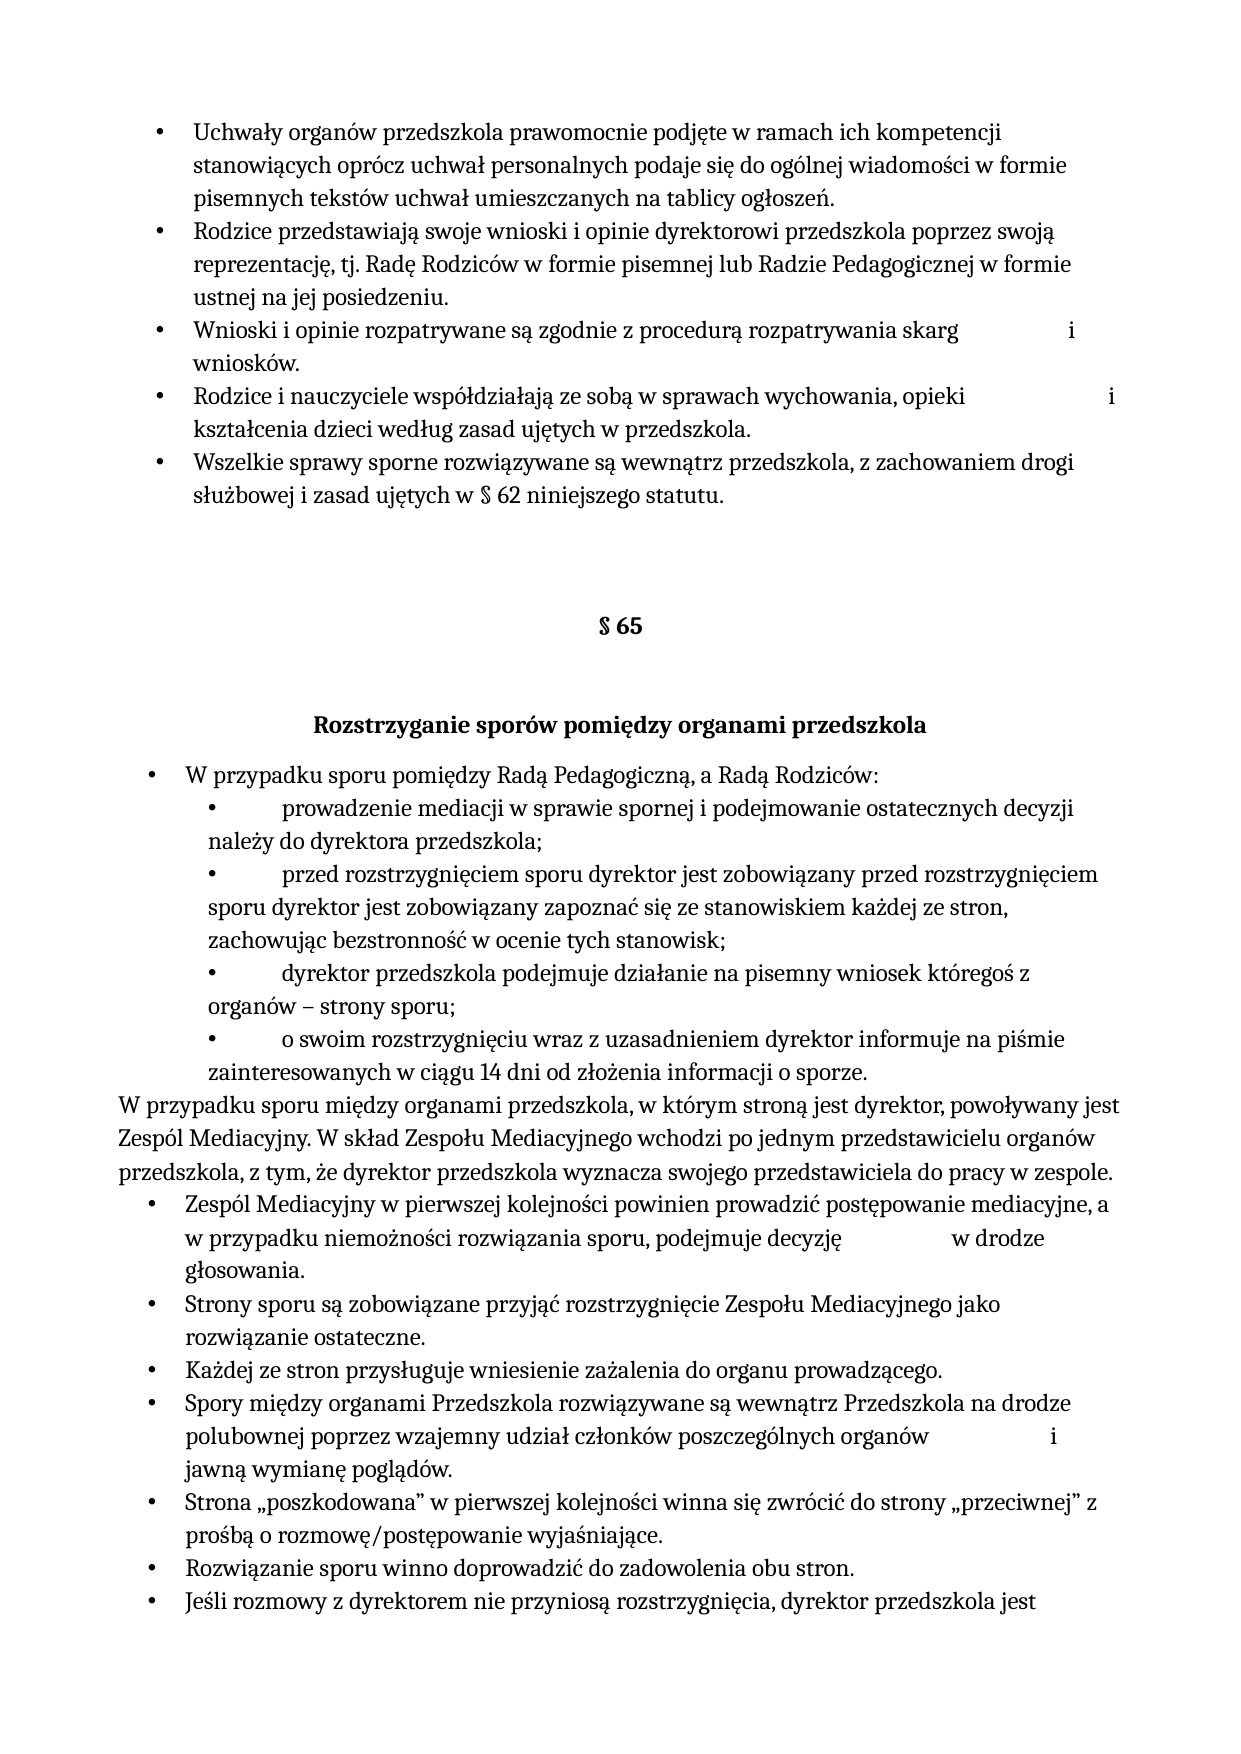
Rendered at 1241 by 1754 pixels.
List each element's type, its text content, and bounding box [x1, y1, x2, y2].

list prowadzenie mediacji w sprawie spornej i podejmowanie ostatecznych decyzji należy do dyrektora przedszkola; [208, 794, 1122, 856]
list przed rozstrzygnięciem sporu dyrektor jest zobowiązany przed rozstrzygnięciem sporu dyrektor jest zobowiązany zapoznać się ze stanowiskiem każdej ze stron, zachowując bezstronność w ocenie tych stanowisk; [208, 860, 1122, 955]
text Rozstrzyganie sporów pomiędzy organami przedszkola [118, 711, 1122, 740]
list W przypadku sporu pomiędzy Radą Pedagogiczną, a Radą Rodziców: [148, 761, 1122, 790]
text W przypadku sporu między organami przedszkola, w którym stroną jest dyrektor, powoływany jest Zespól Mediacyjny. W skład Zespołu Mediacyjnego wchodzi po jednym przedstawicielu organów przedszkola, z tym, że dyrektor przedszkola wyznacza swojego przedstawiciela do pracy w zespole. [118, 1091, 1122, 1186]
text § 65 [118, 612, 1122, 641]
list Zespól Mediacyjny w pierwszej kolejności powinien prowadzić postępowanie mediacyjne, a w przypadku niemożności rozwiązania sporu, podejmuje decyzję w drodze głosowania. [148, 1190, 1122, 1285]
list Rozwiązanie sporu winno doprowadzić do zadowolenia obu stron. [148, 1554, 1122, 1582]
list Wnioski i opinie rozpatrywane są zgodnie z procedurą rozpatrywania skarg i wniosków. [156, 316, 1122, 378]
list Spory między organami Przedszkola rozwiązywane są wewnątrz Przedszkola na drodze polubownej poprzez wzajemny udział członków poszczególnych organów i jawną wymianę poglądów. [148, 1388, 1122, 1483]
list Strony sporu są zobowiązane przyjąć rozstrzygnięcie Zespołu Mediacyjnego jako rozwiązanie ostateczne. [148, 1289, 1122, 1351]
list Wszelkie sprawy sporne rozwiązywane są wewnątrz przedszkola, z zachowaniem drogi służbowej i zasad ujętych w § 62 niniejszego statutu. [156, 448, 1122, 510]
list Rodzice przedstawiają swoje wnioski i opinie dyrektorowi przedszkola poprzez swoją reprezentację, tj. Radę Rodziców w formie pisemnej lub Radzie Pedagogicznej w formie ustnej na jej posiedzeniu. [156, 217, 1122, 312]
list o swoim rozstrzygnięciu wraz z uzasadnieniem dyrektor informuje na piśmie zainteresowanych w ciągu 14 dni od złożenia informacji o sporze. [208, 1025, 1122, 1087]
list Rodzice i nauczyciele współdziałają ze sobą w sprawach wychowania, opieki i kształcenia dzieci według zasad ujętych w przedszkola. [156, 382, 1122, 444]
list dyrektor przedszkola podejmuje działanie na pisemny wniosek któregoś z organów – strony sporu; [208, 959, 1122, 1021]
list Jeśli rozmowy z dyrektorem nie przyniosą rozstrzygnięcia, dyrektor przedszkola jest [148, 1587, 1122, 1615]
list Uchwały organów przedszkola prawomocnie podjęte w ramach ich kompetencji stanowiących oprócz uchwał personalnych podaje się do ogólnej wiadomości w formie pisemnych tekstów uchwał umieszczanych na tablicy ogłoszeń. [156, 118, 1122, 213]
list Każdej ze stron przysługuje wniesienie zażalenia do organu prowadzącego. [148, 1356, 1122, 1384]
list Strona „poszkodowana” w pierwszej kolejności winna się zwrócić do strony „przeciwnej” z prośbą o rozmowę/postępowanie wyjaśniające. [148, 1488, 1122, 1549]
